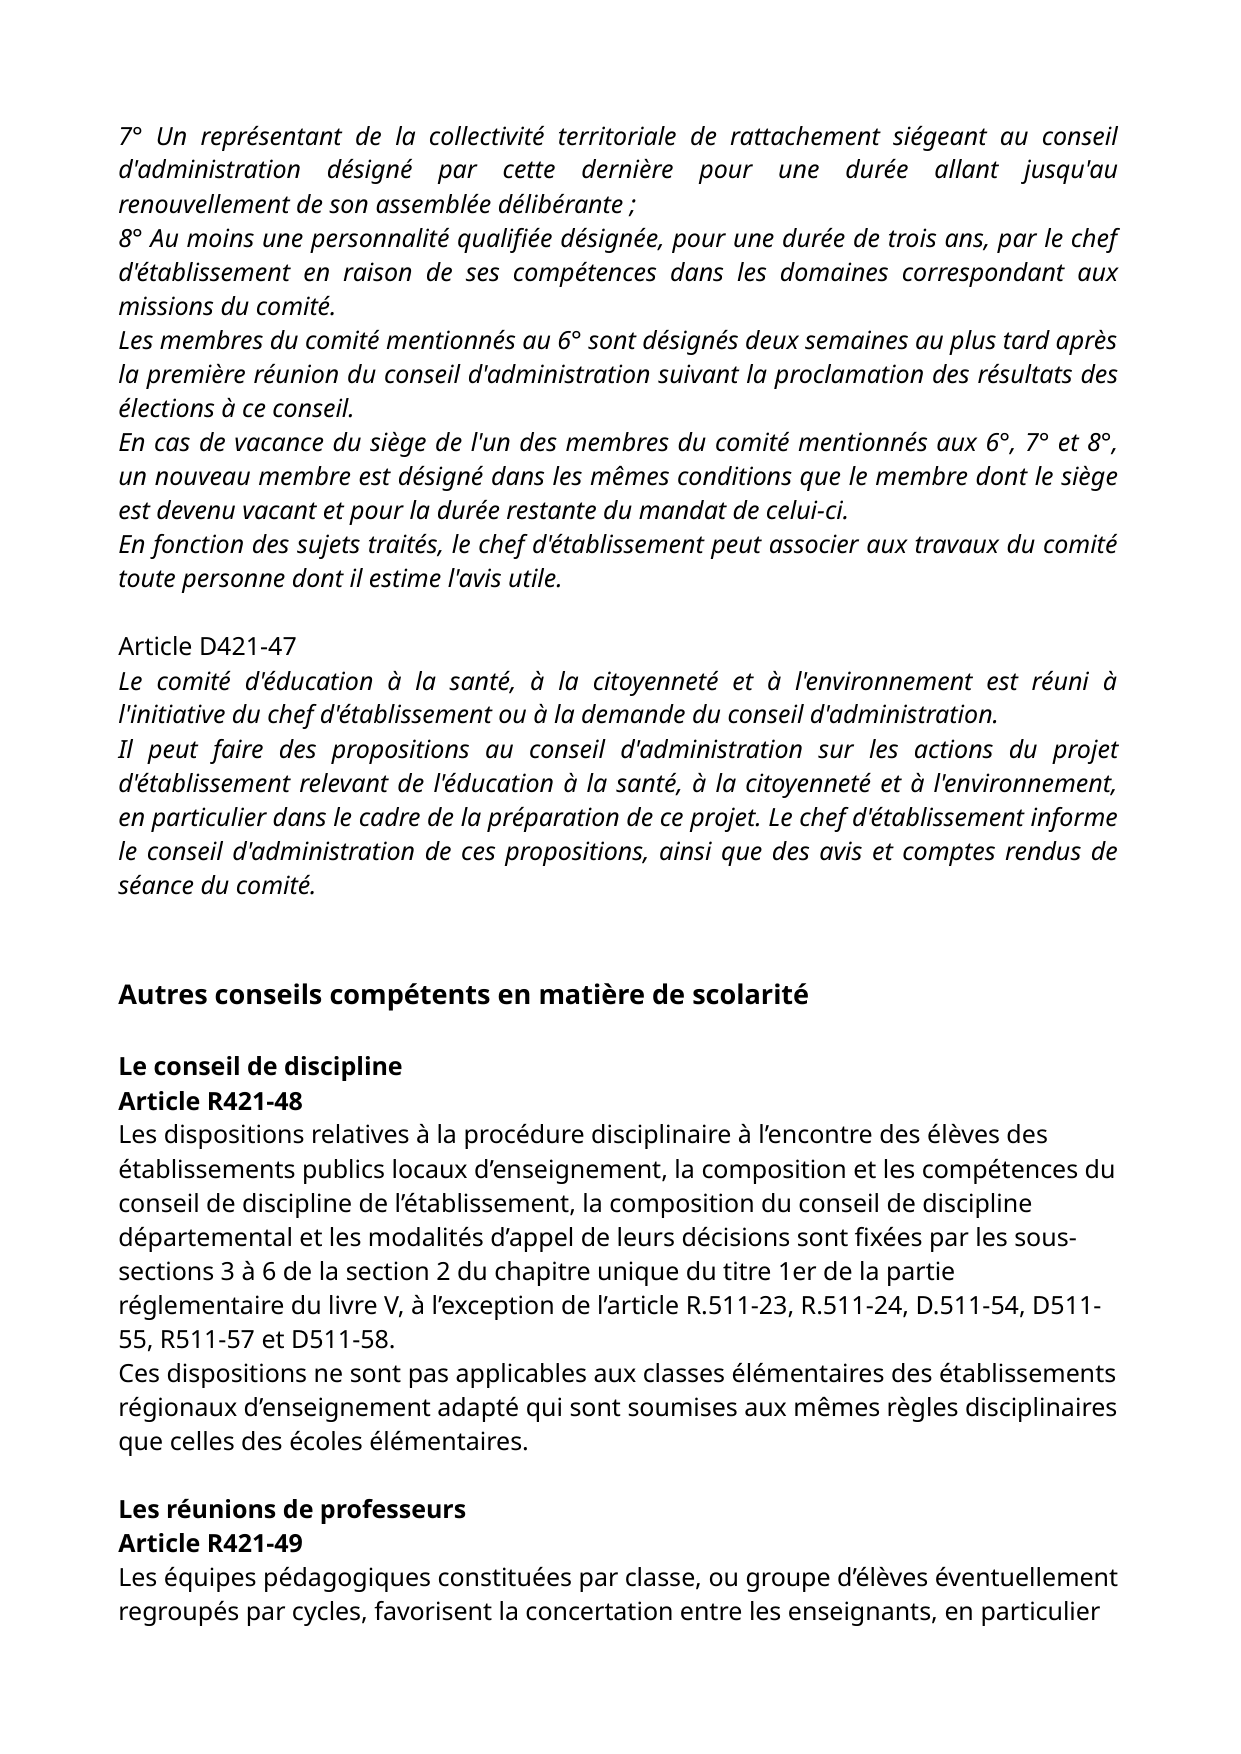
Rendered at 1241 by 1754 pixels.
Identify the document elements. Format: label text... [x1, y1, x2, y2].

text Article D421-47 [118, 629, 1122, 663]
text Ces dispositions ne sont pas applicables aux classes élémentaires des établissements régionaux d’enseignement adapté qui sont soumises aux mêmes règles disciplinaires que celles des écoles élémentaires. [118, 1356, 1122, 1458]
text 8° Au moins une personnalité qualifiée désignée, pour une durée de trois ans, par le chef d'établissement en raison de ses compétences dans les domaines correspondant aux missions du comité. [118, 220, 1122, 322]
text 7° Un représentant de la collectivité territoriale de rattachement siégeant au conseil d'administration désigné par cette dernière pour une durée allant jusqu'au renouvellement de son assemblée délibérante ; [118, 118, 1122, 220]
text En fonction des sujets traités, le chef d'établissement peut associer aux travaux du comité toute personne dont il estime l'avis utile. [118, 527, 1122, 595]
text Le comité d'éducation à la santé, à la citoyenneté et à l'environnement est réuni à l'initiative du chef d'établissement ou à la demande du conseil d'administration. [118, 663, 1122, 731]
text Les réunions de professeurs [118, 1492, 1122, 1526]
text Il peut faire des propositions au conseil d'administration sur les actions du projet d'établissement relevant de l'éducation à la santé, à la citoyenneté et à l'environnement, en particulier dans le cadre de la préparation de ce projet. Le chef d'établissement informe le conseil d'administration de ces propositions, ainsi que des avis et comptes rendus de séance du comité. [118, 731, 1122, 902]
text Article R421-49 [118, 1526, 1122, 1560]
text Le conseil de discipline [118, 1049, 1122, 1083]
text En cas de vacance du siège de l'un des membres du comité mentionnés aux 6°, 7° et 8°, un nouveau membre est désigné dans les mêmes conditions que le membre dont le siège est devenu vacant et pour la durée restante du mandat de celui-ci. [118, 425, 1122, 527]
text Autres conseils compétents en matière de scolarité [118, 975, 1122, 1012]
text Les dispositions relatives à la procédure disciplinaire à l’encontre des élèves des établissements publics locaux d’enseignement, la composition et les compétences du conseil de discipline de l’établissement, la composition du conseil de discipline départemental et les modalités d’appel de leurs décisions sont fixées par les sous-sections 3 à 6 de la section 2 du chapitre unique du titre 1er de la partie réglementaire du livre V, à l’exception de l’article R.511-23, R.511-24, D.511-54, D511-55, R511-57 et D511-58. [118, 1117, 1122, 1356]
text Les équipes pédagogiques constituées par classe, ou groupe d’élèves éventuellement regroupés par cycles, favorisent la concertation entre les enseignants, en particulier [118, 1560, 1122, 1628]
text Les membres du comité mentionnés au 6° sont désignés deux semaines au plus tard après la première réunion du conseil d'administration suivant la proclamation des résultats des élections à ce conseil. [118, 322, 1122, 425]
text Article R421-48 [118, 1083, 1122, 1117]
